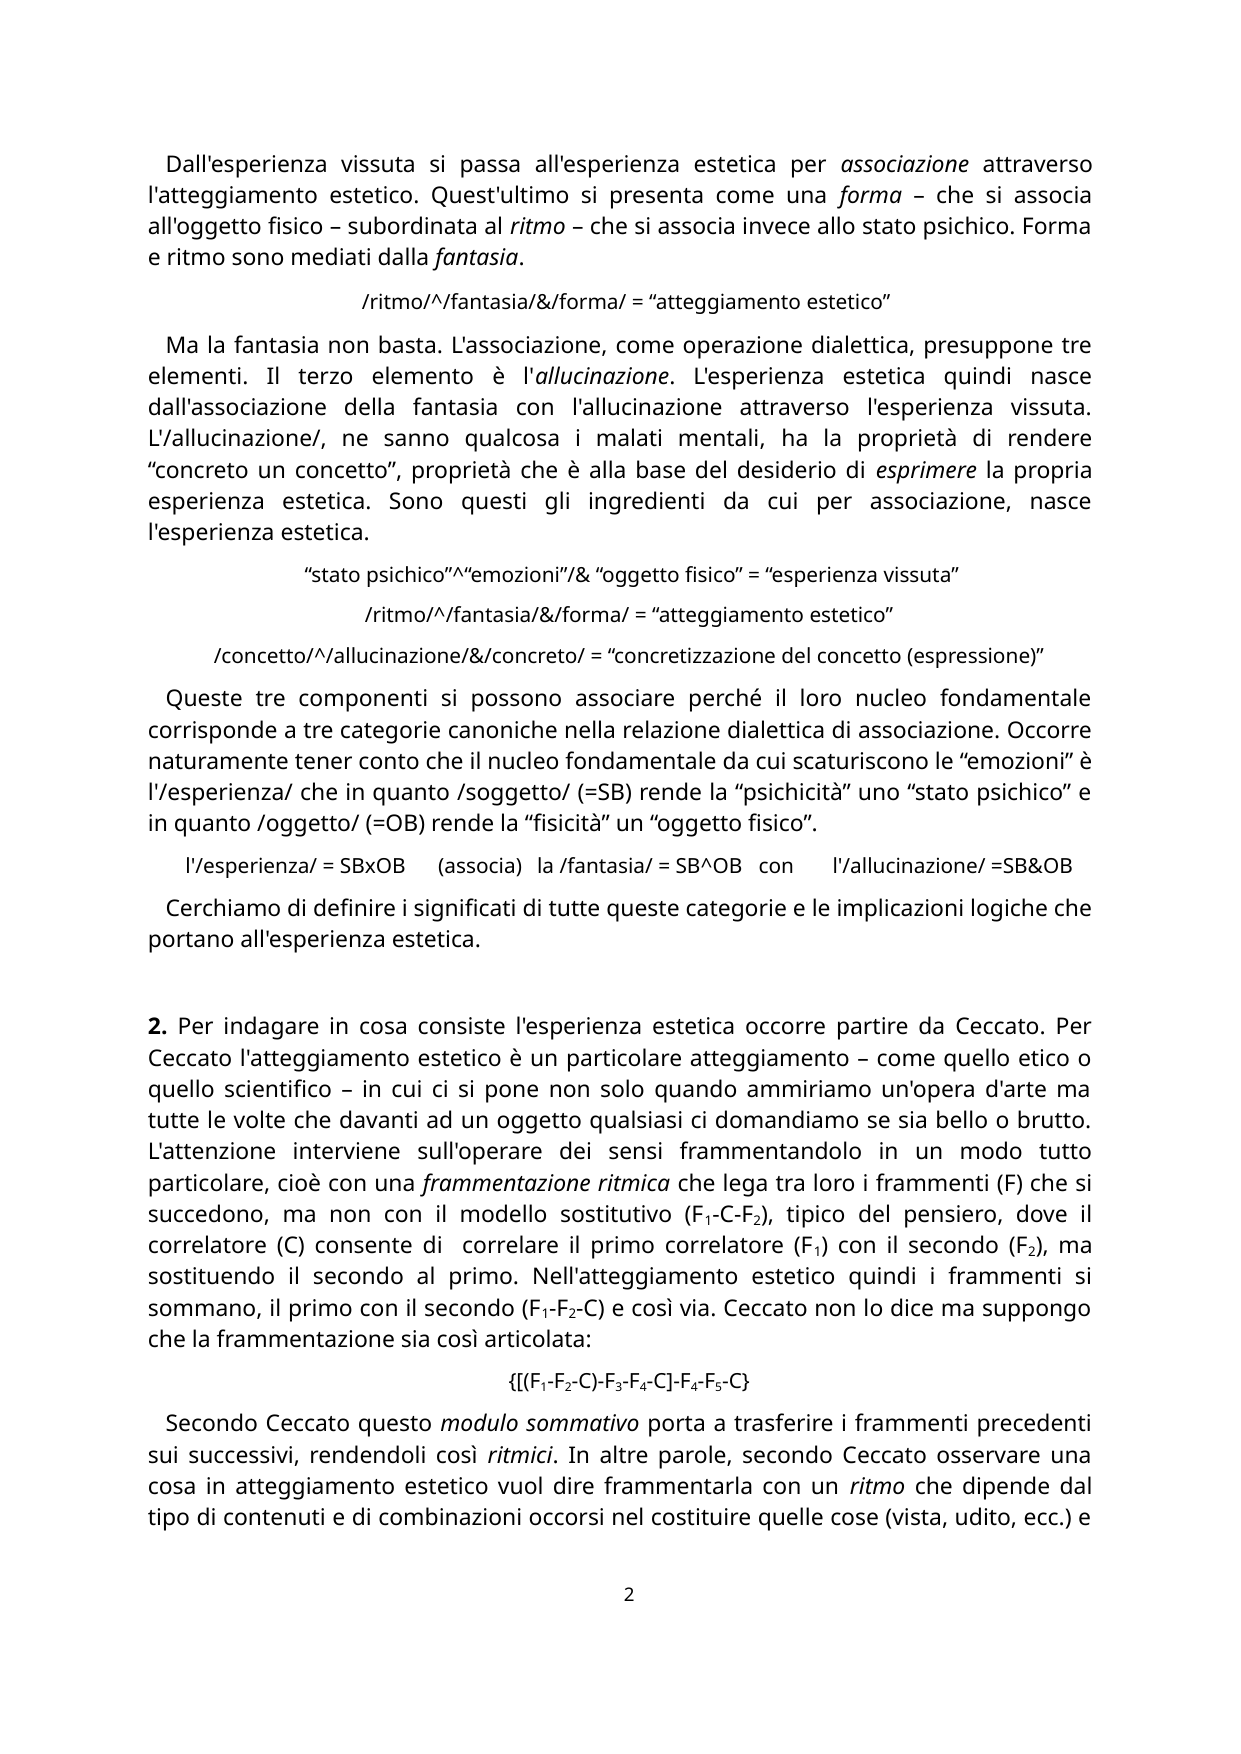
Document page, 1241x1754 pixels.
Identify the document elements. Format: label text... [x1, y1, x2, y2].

text Ma la fantasia non basta. L'associazione, come operazione dialettica, presuppone tre elementi. Il terzo elemento è l'allucinazione. L'esperienza estetica quindi nasce dall'associazione della fantasia con l'allucinazione attraverso l'esperienza vissuta. L'/allucinazione/, ne sanno qualcosa i malati mentali, ha la proprietà di rendere “concreto un concetto”, proprietà che è alla base del desiderio di esprimere la propria esperienza estetica. Sono questi gli ingredienti da cui per associazione, nasce l'esperienza estetica. [148, 329, 1093, 547]
text “stato psichico”^“emozioni”/& “oggetto fisico” = “esperienza vissuta” [148, 560, 1093, 588]
text Queste tre componenti si possono associare perché il loro nucleo fondamentale corrisponde a tre categorie canoniche nella relazione dialettica di associazione. Occorre naturamente tener conto che il nucleo fondamentale da cui scaturiscono le “emozioni” è l'/esperienza/ che in quanto /soggetto/ (=SB) rende la “psichicità” uno “stato psichico” e in quanto /oggetto/ (=OB) rende la “fisicità” un “oggetto fisico”. [148, 682, 1093, 838]
text {[(F1-F2-C)-F3-F4-C]-F4-F5-C} [148, 1366, 1093, 1395]
text /ritmo/^/fantasia/&/forma/ = “atteggiamento estetico” [148, 285, 1093, 316]
text /ritmo/^/fantasia/&/forma/ = “atteggiamento estetico” [148, 601, 1093, 629]
text Dall'esperienza vissuta si passa all'esperienza estetica per associazione attraverso l'atteggiamento estetico. Quest'ultimo si presenta come una forma – che si associa all'oggetto fisico – subordinata al ritmo – che si associa invece allo stato psichico. Forma e ritmo sono mediati dalla fantasia. [148, 148, 1093, 273]
text Cerchiamo di definire i significati di tutte queste categorie e le implicazioni logiche che portano all'esperienza estetica. [148, 892, 1093, 954]
text l'/esperienza/ = SBxOB (associa) la /fantasia/ = SB^OB con l'/allucinazione/ =SB&OB [148, 851, 1093, 879]
text Secondo Ceccato questo modulo sommativo porta a trasferire i frammenti precedenti sui successivi, rendendoli così ritmici. In altre parole, secondo Ceccato osservare una cosa in atteggiamento estetico vuol dire frammentarla con un ritmo che dipende dal tipo di contenuti e di combinazioni occorsi nel costituire quelle cose (vista, udito, ecc.) e [148, 1407, 1093, 1532]
text /concetto/^/allucinazione/&/concreto/ = “concretizzazione del concetto (espressione)” [148, 641, 1093, 670]
text 2. Per indagare in cosa consiste l'esperienza estetica occorre partire da Ceccato. Per Ceccato l'atteggiamento estetico è un particolare atteggiamento – come quello etico o quello scientifico – in cui ci si pone non solo quando ammiriamo un'opera d'arte ma tutte le volte che davanti ad un oggetto qualsiasi ci domandiamo se sia bello o brutto. L'attenzione interviene sull'operare dei sensi frammentandolo in un modo tutto particolare, cioè con una frammentazione ritmica che lega tra loro i frammenti (F) che si succedono, ma non con il modello sostitutivo (F1-C-F2), tipico del pensiero, dove il correlatore (C) consente di correlare il primo correlatore (F1) con il secondo (F2), ma sostituendo il secondo al primo. Nell'atteggiamento estetico quindi i frammenti si sommano, il primo con il secondo (F1-F2-C) e così via. Ceccato non lo dice ma suppongo che la frammentazione sia così articolata: [148, 1010, 1093, 1354]
